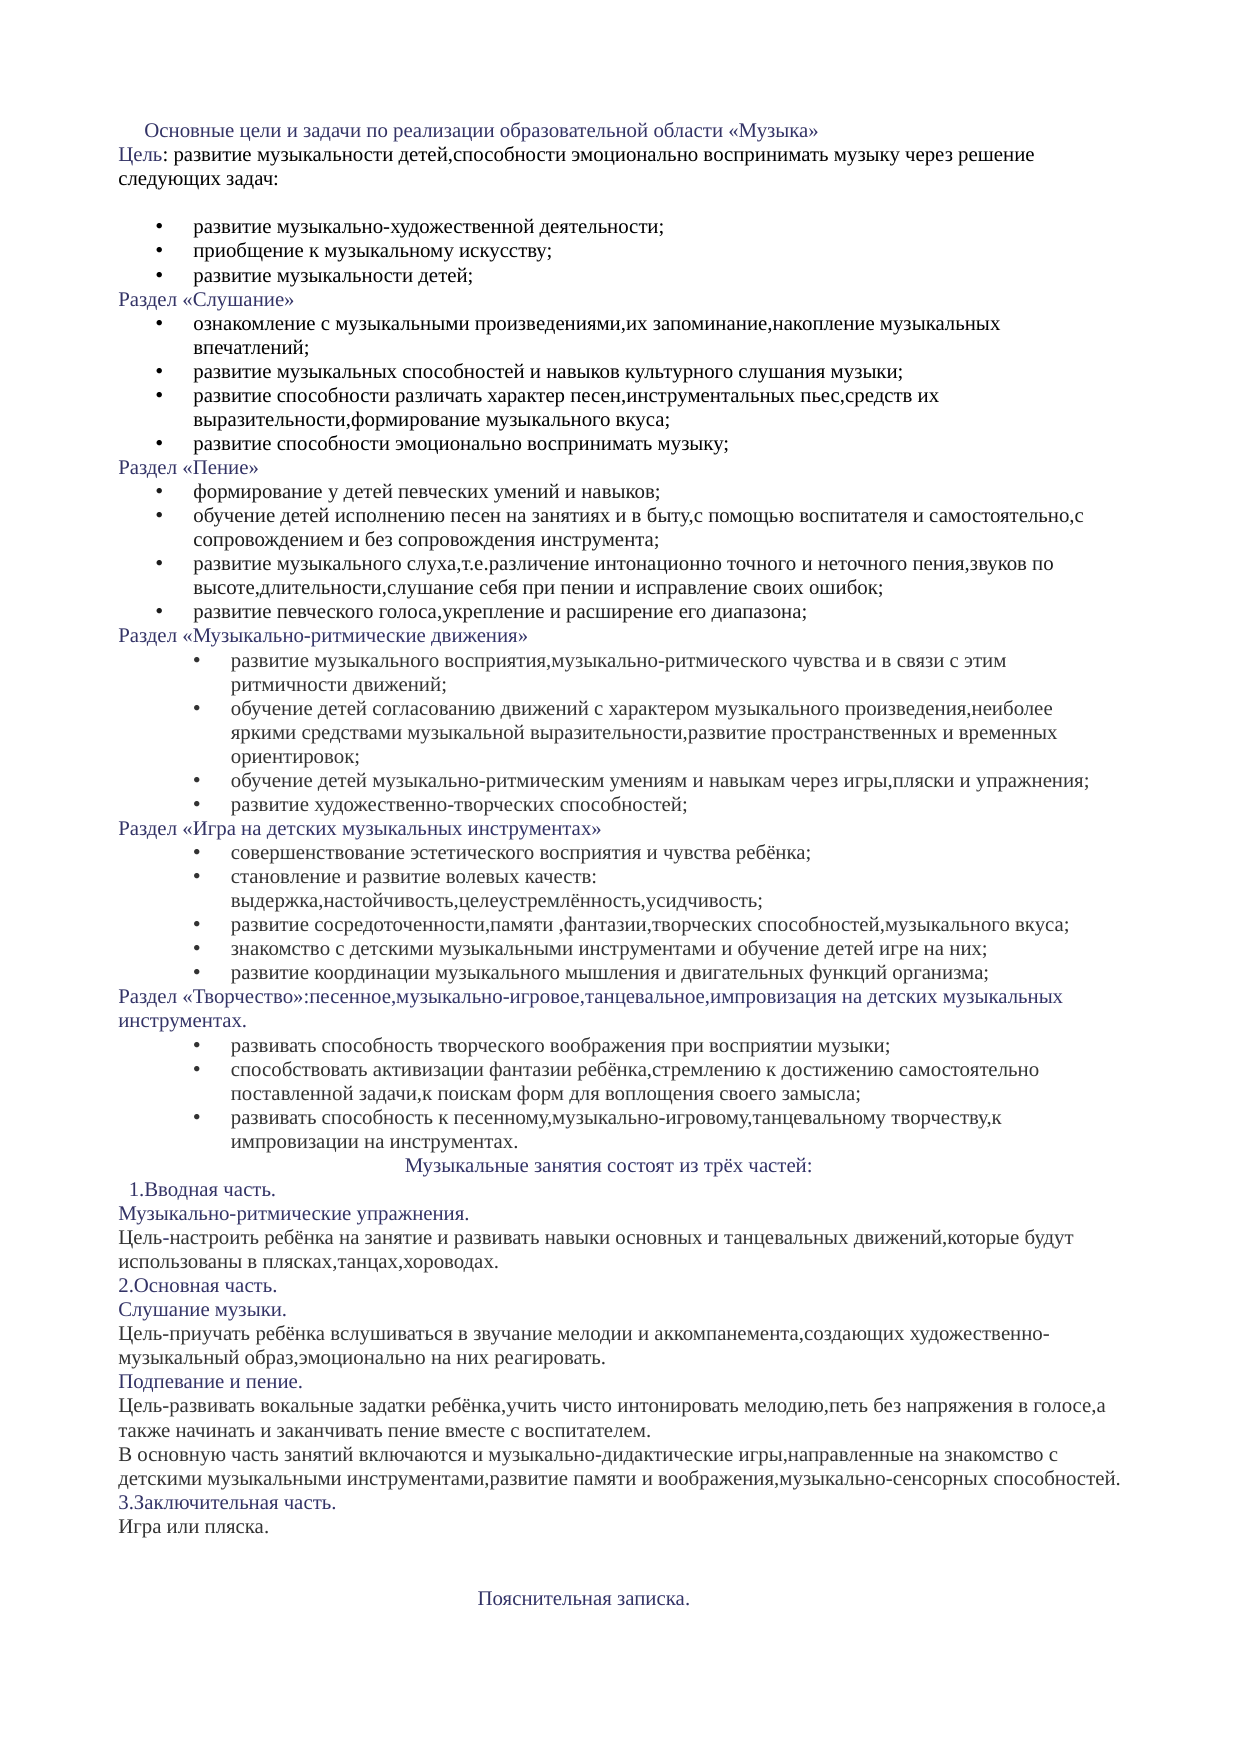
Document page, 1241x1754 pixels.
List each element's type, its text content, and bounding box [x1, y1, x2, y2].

list способствовать активизации фантазии ребёнка,стремлению к достижению самостоятельно поставленной задачи,к поискам форм для воплощения своего замысла; [193, 1057, 1122, 1105]
list выдержка,настойчивость,целеустремлённость,усидчивость; [193, 888, 1122, 912]
text 3.Заключительная часть. [118, 1490, 1122, 1514]
text Пояснительная записка. [118, 1586, 1122, 1610]
text В основную часть занятий включаются и музыкально-дидактические игры,направленные на знакомство с детскими музыкальными инструментами,развитие памяти и воображения,музыкально-сенсорных способностей. [118, 1442, 1122, 1490]
text Цель-приучать ребёнка вслушиваться в звучание мелодии и аккомпанемента,создающих художественно-музыкальный образ,эмоционально на них реагировать. [118, 1321, 1122, 1369]
list знакомство с детскими музыкальными инструментами и обучение детей игре на них; [193, 936, 1122, 960]
text Цель-настроить ребёнка на занятие и развивать навыки основных и танцевальных движений,которые будут использованы в плясках,танцах,хороводах. [118, 1225, 1122, 1273]
list развитие сосредоточенности,памяти ,фантазии,творческих способностей,музыкального вкуса; [193, 912, 1122, 936]
list обучение детей музыкально-ритмическим умениям и навыкам через игры,пляски и упражнения; [193, 768, 1122, 792]
text Цель: развитие музыкальности детей,способности эмоционально воспринимать музыку через решение следующих задач: [118, 142, 1122, 190]
list развитие музыкального восприятия,музыкально-ритмического чувства и в связи с этим ритмичности движений; [193, 647, 1122, 696]
text Раздел «Слушание» [118, 287, 1122, 311]
text Основные цели и задачи по реализации образовательной области «Музыка» [118, 118, 1122, 142]
list развитие музыкальности детей; [156, 262, 1122, 287]
list развитие способности различать характер песен,инструментальных пьес,средств их выразительности,формирование музыкального вкуса; [156, 383, 1122, 431]
list развитие музыкальных способностей и навыков культурного слушания музыки; [156, 359, 1122, 383]
list развивать способность к песенному,музыкально-игровому,танцевальному творчеству,к импровизации на инструментах. [193, 1105, 1122, 1153]
text 1.Вводная часть. [118, 1177, 1122, 1201]
list развивать способность творческого воображения при восприятии музыки; [193, 1032, 1122, 1057]
list обучение детей согласованию движений с характером музыкального произведения,неиболее яркими средствами музыкальной выразительности,развитие пространственных и временных ориентировок; [193, 696, 1122, 768]
text Раздел «Творчество»:песенное,музыкально-игровое,танцевальное,импровизация на детских музыкальных инструментах. [118, 984, 1122, 1032]
list развитие координации музыкального мышления и двигательных функций организма; [193, 960, 1122, 984]
list развитие певческого голоса,укрепление и расширение его диапазона; [156, 599, 1122, 623]
list становление и развитие волевых качеств: [193, 864, 1122, 888]
text Раздел «Музыкально-ритмические движения» [118, 623, 1122, 647]
text Раздел «Игра на детских музыкальных инструментах» [118, 816, 1122, 840]
text Слушание музыки. [118, 1297, 1122, 1321]
list развитие музыкально-художественной деятельности; [156, 214, 1122, 238]
text 2.Основная часть. [118, 1273, 1122, 1297]
list развитие художественно-творческих способностей; [193, 792, 1122, 816]
list развитие музыкального слуха,т.е.различение интонационно точного и неточного пения,звуков по высоте,длительности,слушание себя при пении и исправление своих ошибок; [156, 551, 1122, 599]
list ознакомление с музыкальными произведениями,их запоминание,накопление музыкальных впечатлений; [156, 311, 1122, 359]
text Музыкально-ритмические упражнения. [118, 1201, 1122, 1225]
text Цель-развивать вокальные задатки ребёнка,учить чисто интонировать мелодию,петь без напряжения в голосе,а также начинать и заканчивать пение вместе с воспитателем. [118, 1393, 1122, 1442]
text Музыкальные занятия состоят из трёх частей: [118, 1153, 1122, 1177]
list совершенствование эстетического восприятия и чувства ребёнка; [193, 840, 1122, 864]
list формирование у детей певческих умений и навыков; [156, 479, 1122, 503]
list развитие способности эмоционально воспринимать музыку; [156, 431, 1122, 455]
list обучение детей исполнению песен на занятиях и в быту,с помощью воспитателя и самостоятельно,с сопровождением и без сопровождения инструмента; [156, 503, 1122, 551]
text Раздел «Пение» [118, 455, 1122, 479]
list приобщение к музыкальному искусству; [156, 238, 1122, 262]
text Подпевание и пение. [118, 1369, 1122, 1393]
text Игра или пляска. [118, 1514, 1122, 1538]
